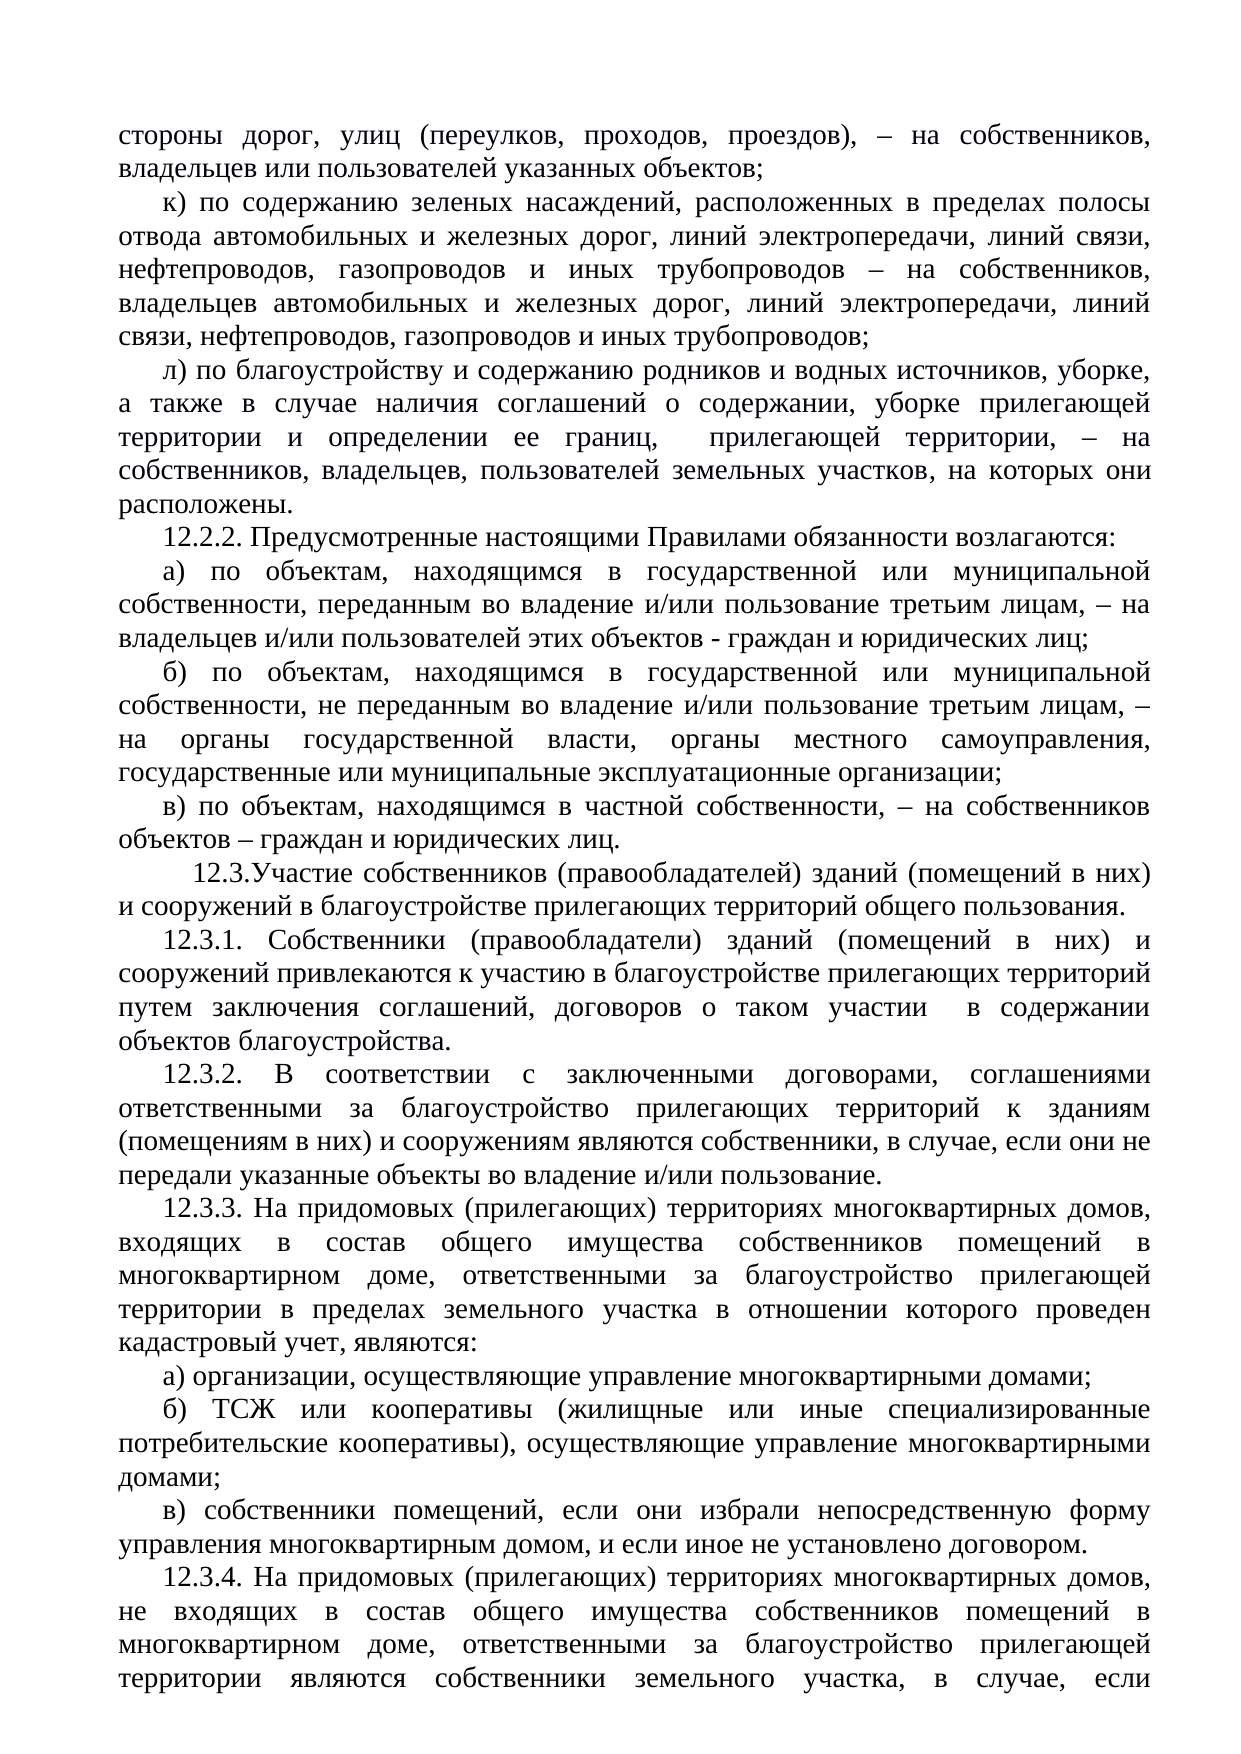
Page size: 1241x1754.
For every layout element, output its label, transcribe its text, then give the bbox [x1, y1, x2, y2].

text л) по благоустройству и содержанию родников и водных источников, уборке, а также в случае наличия соглашений о содержании, уборке прилегающей территории и определении ее границ, прилегающей территории, – на собственников, владельцев, пользователей земельных участков, на которых они расположены. [118, 352, 1152, 519]
text 12.3.3. На придомовых (прилегающих) территориях многоквартирных домов, входящих в состав общего имущества собственников помещений в многоквартирном доме, ответственными за благоустройство прилегающей территории в пределах земельного участка в отношении которого проведен кадастровый учет, являются: [118, 1190, 1152, 1358]
text а) по объектам, находящимся в государственной или муниципальной собственности, переданным во владение и/или пользование третьим лицам, – на владельцев и/или пользователей этих объектов - граждан и юридических лиц; [118, 553, 1152, 654]
text 12.2.2. Предусмотренные настоящими Правилами обязанности возлагаются: [118, 519, 1152, 553]
text стороны дорог, улиц (переулков, проходов, проездов), – на собственников, владельцев или пользователей указанных объектов; [118, 117, 1152, 184]
text в) по объектам, находящимся в частной собственности, – на собственников объектов – граждан и юридических лиц. [118, 788, 1152, 855]
text а) организации, осуществляющие управление многоквартирными домами; [118, 1358, 1152, 1392]
text в) собственники помещений, если они избрали непосредственную форму управления многоквартирным домом, и если иное не установлено договором. [118, 1492, 1152, 1559]
text б) по объектам, находящимся в государственной или муниципальной собственности, не переданным во владение и/или пользование третьим лицам, – на органы государственной власти, органы местного самоуправления, государственные или муниципальные эксплуатационные организации; [118, 654, 1152, 788]
text б) ТСЖ или кооперативы (жилищные или иные специализированные потребительские кооперативы), осуществляющие управление многоквартирными домами; [118, 1392, 1152, 1492]
text 12.3.4. На придомовых (прилегающих) территориях многоквартирных домов, не входящих в состав общего имущества собственников помещений в многоквартирном доме, ответственными за благоустройство прилегающей территории являются собственники земельного участка, в случае, если [118, 1559, 1152, 1693]
text 12.3.Участие собственников (правообладателей) зданий (помещений в них) и сооружений в благоустройстве прилегающих территорий общего пользования. [118, 855, 1152, 922]
text 12.3.2. В соответствии с заключенными договорами, соглашениями ответственными за благоустройство прилегающих территорий к зданиям (помещениям в них) и сооружениям являются собственники, в случае, если они не передали указанные объекты во владение и/или пользование. [118, 1056, 1152, 1190]
text 12.3.1. Собственники (правообладатели) зданий (помещений в них) и сооружений привлекаются к участию в благоустройстве прилегающих территорий путем заключения соглашений, договоров о таком участии в содержании объектов благоустройства. [118, 922, 1152, 1056]
text к) по содержанию зеленых насаждений, расположенных в пределах полосы отвода автомобильных и железных дорог, линий электропередачи, линий связи, нефтепроводов, газопроводов и иных трубопроводов – на собственников, владельцев автомобильных и железных дорог, линий электропередачи, линий связи, нефтепроводов, газопроводов и иных трубопроводов; [118, 184, 1152, 352]
